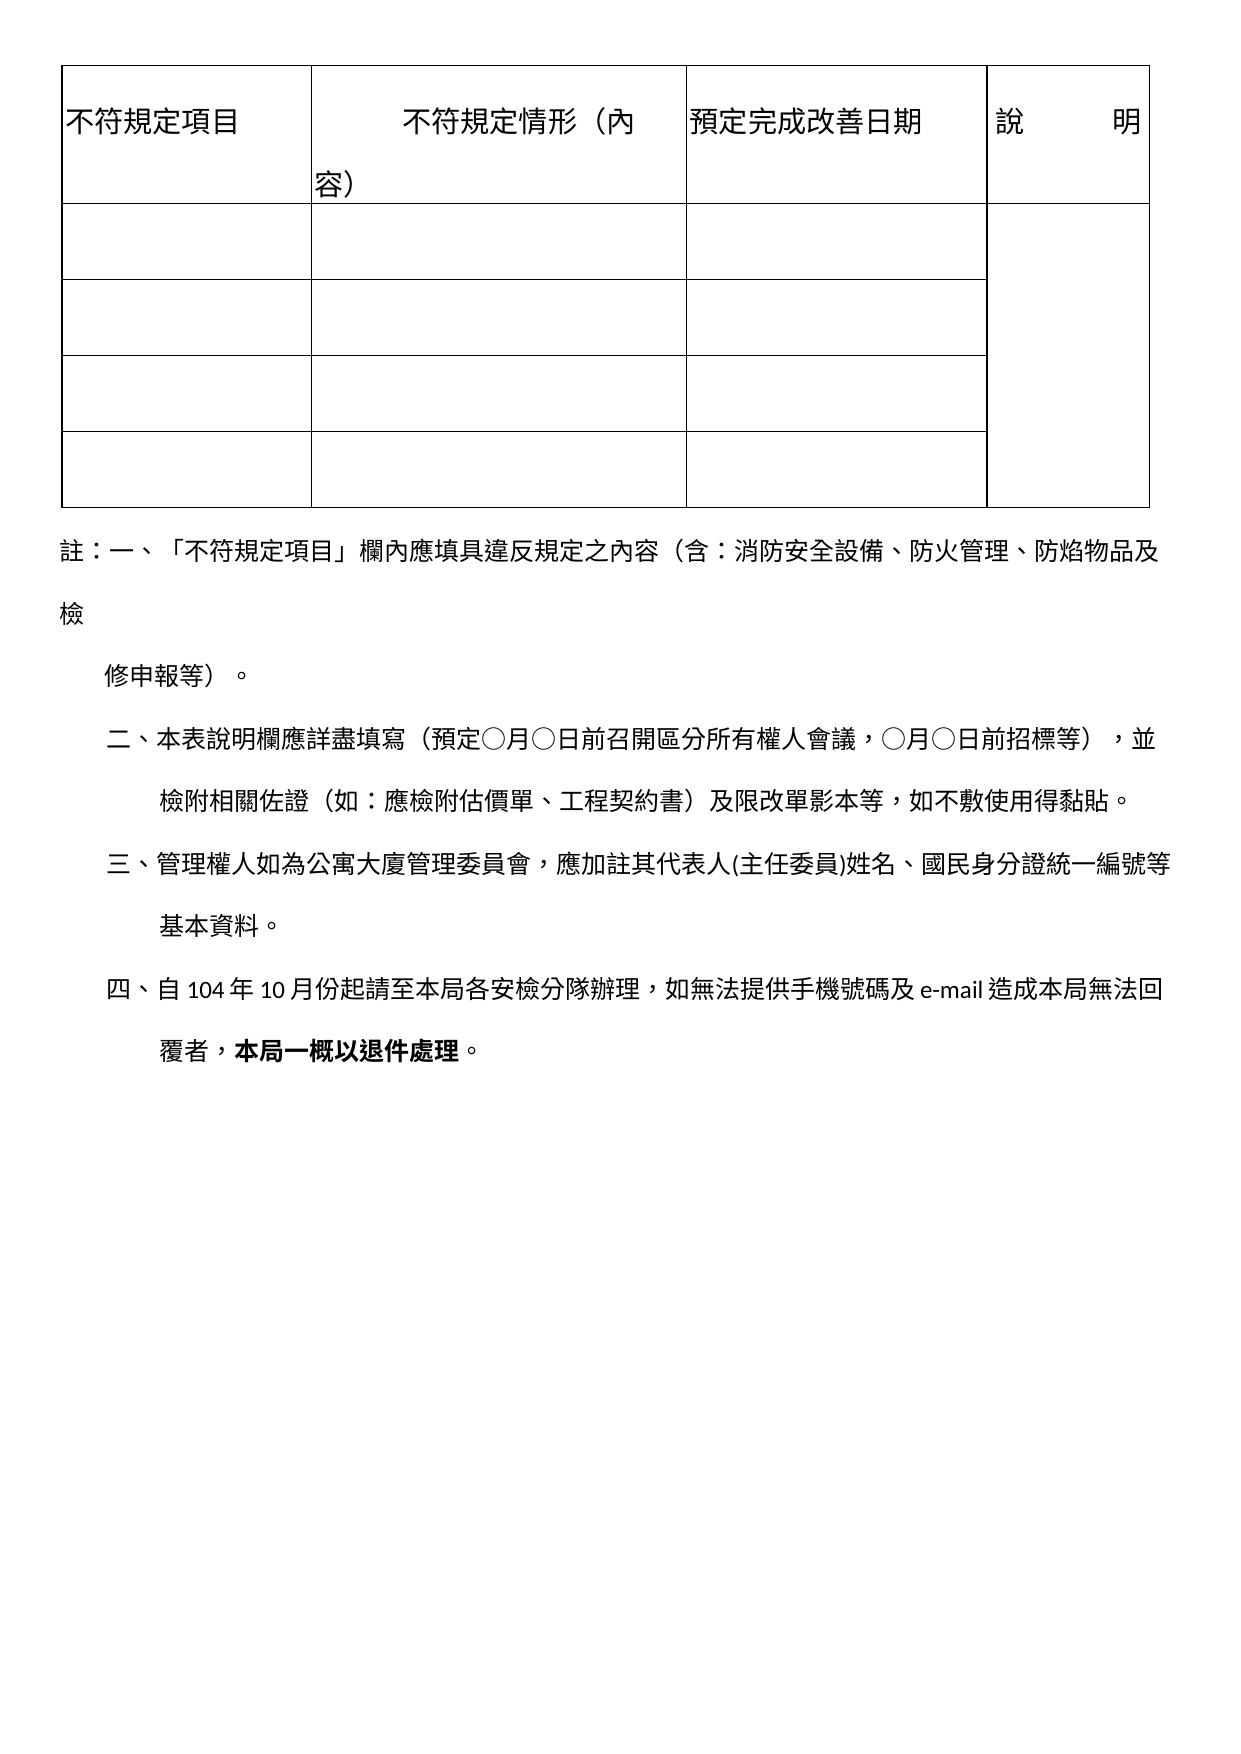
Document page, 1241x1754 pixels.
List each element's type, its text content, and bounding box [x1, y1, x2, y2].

table_cell [988, 204, 1149, 507]
table_cell [687, 204, 986, 279]
table_cell [63, 356, 311, 431]
table_cell 不符規定項目 [63, 66, 311, 203]
table_cell [63, 204, 311, 279]
table_cell [63, 280, 311, 355]
table_cell 預定完成改善日期 [687, 66, 986, 203]
text 四、自104年10月份起請至本局各安檢分隊辦理，如無法提供手機號碼及e-mail造成本局無法回覆者，本局一概以退件處理。 [106, 946, 1181, 1071]
text 修申報等）。 [59, 633, 1181, 696]
text 三、管理權人如為公寓大廈管理委員會，應加註其代表人(主任委員)姓名、國民身分證統一編號等基本資料。 [106, 821, 1181, 946]
table_cell 不符規定情形（內容） [312, 66, 686, 203]
table_cell [687, 432, 986, 507]
table_cell [312, 432, 686, 507]
table_cell [687, 280, 986, 355]
table_cell [312, 204, 686, 279]
table_cell 說 明 [988, 66, 1149, 203]
text 二、本表說明欄應詳盡填寫（預定○月○日前召開區分所有權人會議，○月○日前招標等），並檢附相關佐證（如：應檢附估價單、工程契約書）及限改單影本等，如不敷使用得黏貼。 [106, 696, 1181, 821]
table_cell [312, 280, 686, 355]
table_cell [687, 356, 986, 431]
text 註：一、「不符規定項目」欄內應填具違反規定之內容（含：消防安全設備、防火管理、防焰物品及檢 [59, 508, 1181, 633]
table_cell [312, 356, 686, 431]
table_cell [63, 432, 311, 507]
